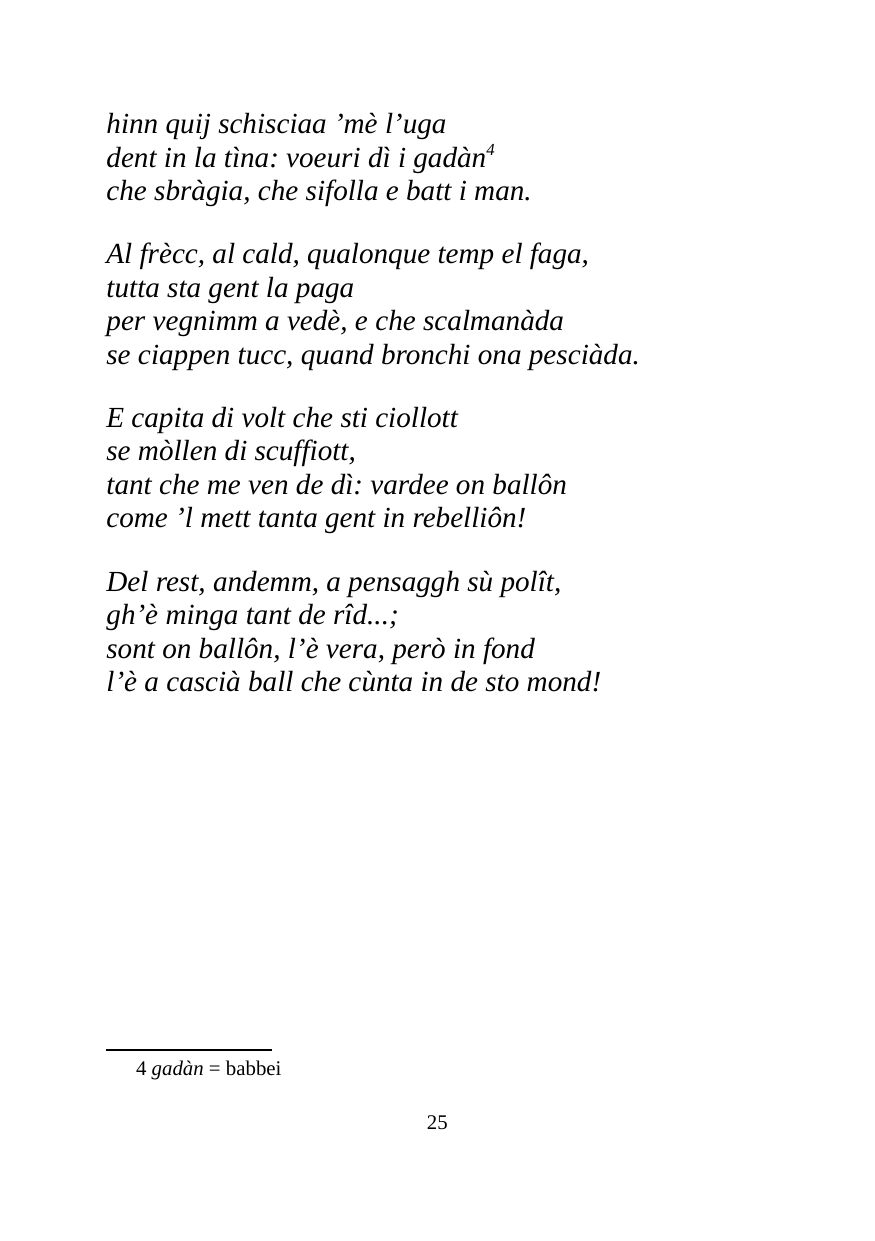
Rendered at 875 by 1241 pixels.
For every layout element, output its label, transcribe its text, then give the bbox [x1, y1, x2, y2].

text hinn quij schisciaa ’mè l’uga dent in la tìna: voeuri dì i gadàn che sbràgia, che sifolla e batt i man. [106, 106, 768, 207]
text E capita di volt che sti ciollott se mòllen di scuffiott, tant che me ven de dì: vardee on ballôn come ’l mett tanta gent in rebelliôn! [106, 400, 768, 534]
text gadàn = babbei [106, 1056, 768, 1080]
text Del rest, andemm, a pensaggh sù polît, gh’è minga tant de rîd...; sont on ballôn, l’è vera, però in fond l’è a cascià ball che cùnta in de sto mond! [106, 564, 768, 698]
text Al frècc, al cald, qualonque temp el faga, tutta sta gent la paga per vegnimm a vedè, e che scalmanàda se ciappen tucc, quand bronchi ona pesciàda. [106, 236, 768, 371]
